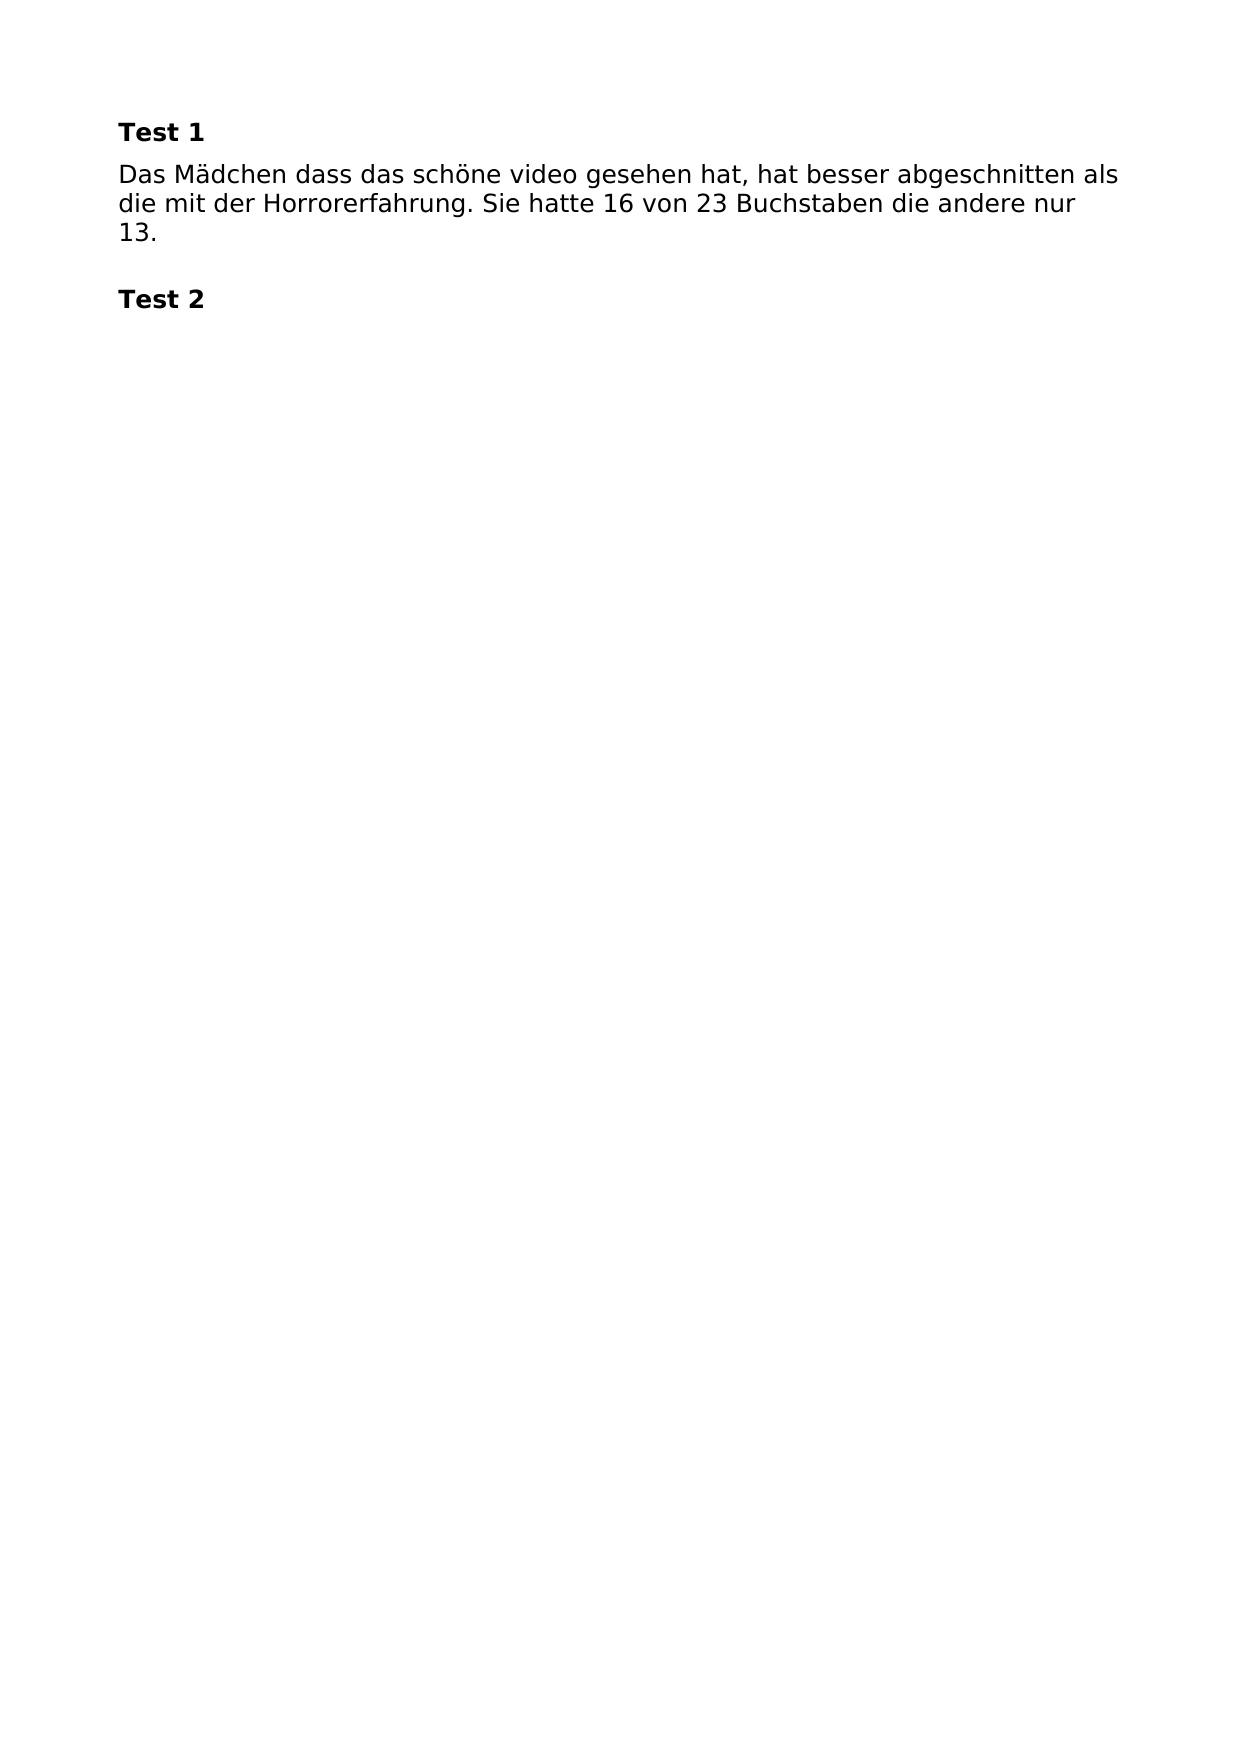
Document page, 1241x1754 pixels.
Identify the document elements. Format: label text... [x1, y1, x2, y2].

subtitle Test 2 [118, 285, 1122, 314]
text Das Mädchen dass das schöne video gesehen hat, hat besser abgeschnitten als die mit der Horrorerfahrung. Sie hatte 16 von 23 Buchstaben die andere nur 13. [118, 160, 1122, 247]
subtitle Test 1 [118, 118, 1122, 147]
